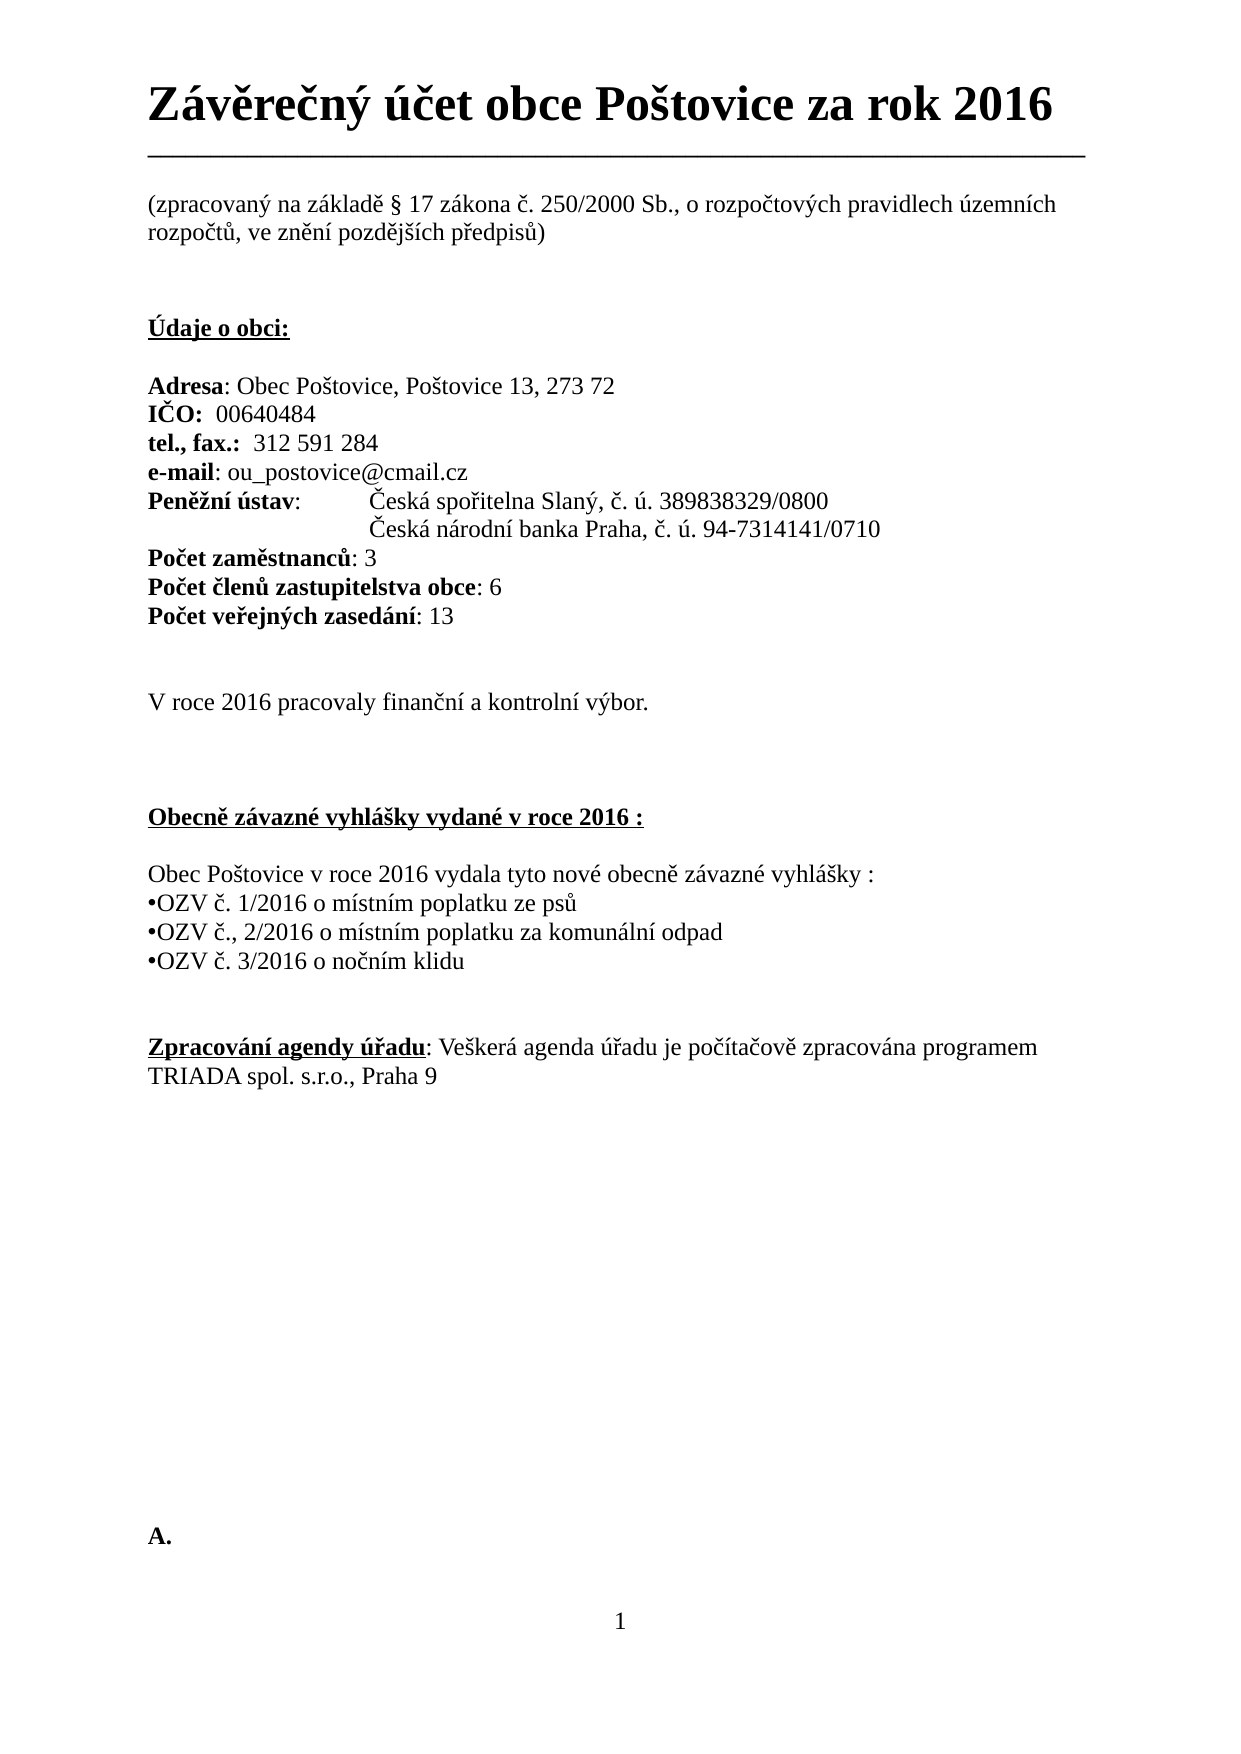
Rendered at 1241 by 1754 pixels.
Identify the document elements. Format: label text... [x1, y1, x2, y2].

text V roce 2016 pracovaly finanční a kontrolní výbor. [148, 687, 1093, 716]
text Údaje o obci: [148, 313, 1093, 342]
text (zpracovaný na základě § 17 zákona č. 250/2000 Sb., o rozpočtových pravidlech územních rozpočtů, ve znění pozdějších předpisů) [148, 189, 1093, 246]
text Adresa: Obec Poštovice, Poštovice 13, 273 72 [148, 371, 1093, 399]
text Počet veřejných zasedání: 13 [148, 601, 1093, 629]
text Obec Poštovice v roce 2016 vydala tyto nové obecně závazné vyhlášky : [148, 859, 1093, 888]
text e-mail: ou_postovice@cmail.cz [148, 457, 1093, 486]
list OZV č. 3/2016 o nočním klidu [148, 946, 1093, 974]
list OZV č. 1/2016 o místním poplatku ze psů [148, 888, 1093, 917]
text IČO: 00640484 [148, 399, 1093, 428]
text Počet členů zastupitelstva obce: 6 [148, 572, 1093, 601]
text Závěrečný účet obce Poštovice za rok 2016 [148, 74, 1093, 131]
text Počet zaměstnanců: 3 [148, 543, 1093, 572]
text Peněžní ústav: Česká spořitelna Slaný, č. ú. 389838329/0800 [148, 486, 1093, 514]
list OZV č., 2/2016 o místním poplatku za komunální odpad [148, 917, 1093, 946]
text Obecně závazné vyhlášky vydané v roce 2016 : [148, 802, 1093, 831]
text Zpracování agendy úřadu: Veškerá agenda úřadu je počítačově zpracována programem TRIADA spol. s.r.o., Praha 9 [148, 1032, 1093, 1089]
text ___________________________________________________________________________ [148, 131, 1093, 160]
text Česká národní banka Praha, č. ú. 94-7314141/0710 [148, 514, 1093, 543]
text tel., fax.: 312 591 284 [148, 428, 1093, 457]
